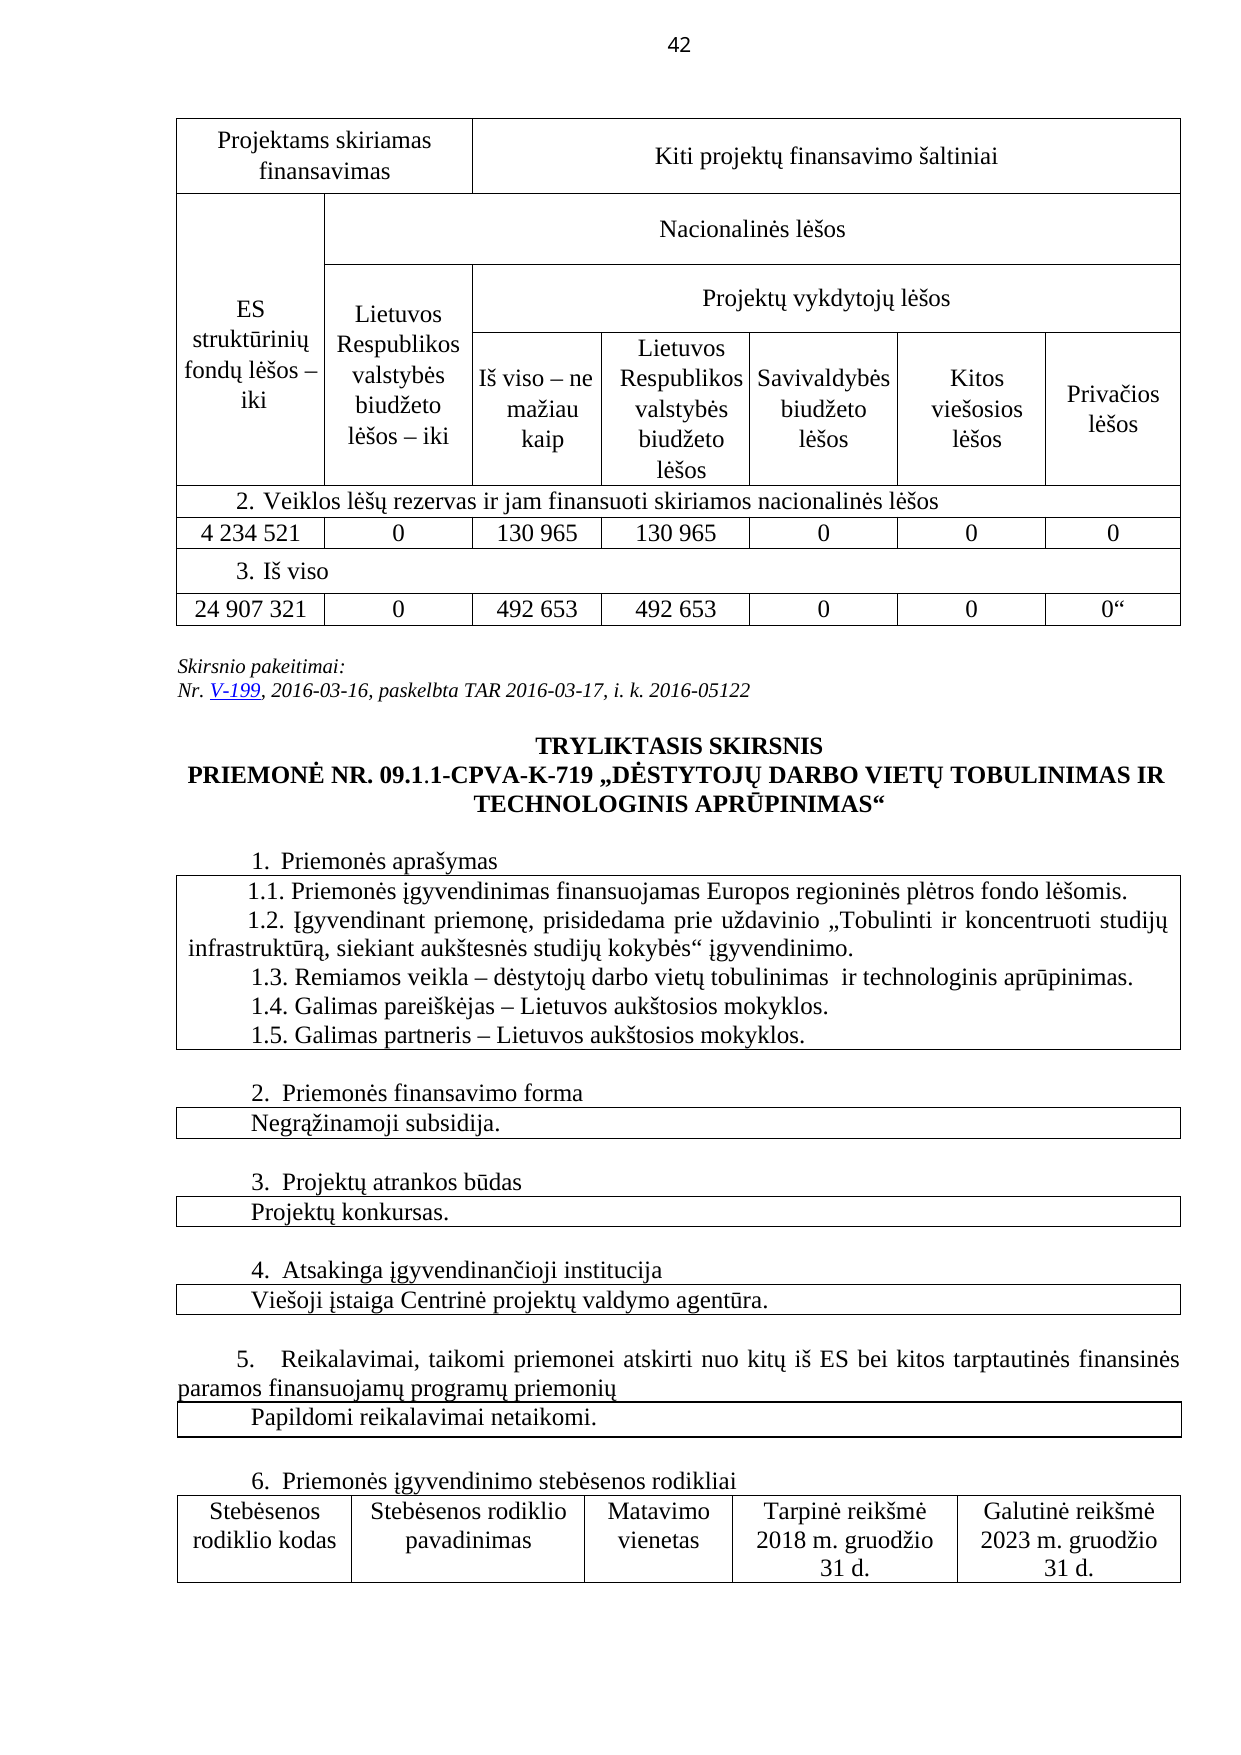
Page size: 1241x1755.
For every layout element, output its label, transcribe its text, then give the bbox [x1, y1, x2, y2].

table_header Negrąžinamoji subsidija. [177, 1108, 1180, 1137]
table_cell Privačios lėšos [1046, 333, 1180, 485]
text 4. Atsakinga įgyvendinančioji institucija [251, 1256, 1181, 1284]
text TECHNOLOGINIS APRŪPINIMAS“ [177, 789, 1181, 817]
table_cell 130 965 [602, 518, 749, 548]
table_cell Kitos viešosios lėšos [898, 333, 1045, 485]
table_cell 4 234 521 [177, 518, 324, 548]
table_cell 0 [750, 594, 897, 624]
table_cell 1.4. Galimas pareiškėjas – Lietuvos aukštosios mokyklos. [177, 991, 1180, 1020]
table_cell ES struktūrinių fondų lėšos – iki [177, 194, 324, 485]
table_cell Projektų vykdytojų lėšos [473, 265, 1180, 332]
text 5. Reikalavimai, taikomi priemonei atskirti nuo kitų iš ES bei kitos tarptautinės finansinės paramos finansuojamų programų priemonių [177, 1344, 1181, 1401]
table_header Papildomi reikalavimai netaikomi. [178, 1403, 1181, 1436]
table_cell Nacionalinės lėšos [325, 194, 1180, 264]
table_cell 0 [750, 518, 897, 548]
text TRYLIKTASIS SKIRSNIS [177, 731, 1181, 760]
table_header Kiti projektų finansavimo šaltiniai [473, 119, 1180, 193]
table_cell 1.5. Galimas partneris – Lietuvos aukštosios mokyklos. [177, 1020, 1180, 1048]
table_header Stebėsenos rodiklio kodas [178, 1496, 351, 1582]
table_cell 1.2. Įgyvendinant priemonę, prisidedama prie uždavinio „Tobulinti ir koncentruoti studijų infrastruktūrą, siekiant aukštesnės studijų kokybės“ įgyvendinimo. [177, 905, 1180, 962]
table_header Viešoji įstaiga Centrinė projektų valdymo agentūra. [177, 1285, 1180, 1314]
table_cell 2. Veiklos lėšų rezervas ir jam finansuoti skiriamos nacionalinės lėšos [177, 486, 1180, 517]
table_cell 1.3. Remiamos veikla – dėstytojų darbo vietų tobulinimas ir technologinis aprūpinimas. [177, 962, 1180, 991]
table_cell 492 653 [602, 594, 749, 624]
table_cell Lietuvos Respublikos valstybės biudžeto lėšos – iki [325, 265, 472, 485]
table_cell 0 [325, 594, 472, 624]
table_cell Lietuvos Respublikos valstybės biudžeto lėšos [602, 333, 749, 485]
table_cell 130 965 [473, 518, 601, 548]
text 3. Projektų atrankos būdas [251, 1167, 1181, 1196]
table_cell 0“ [1046, 594, 1180, 624]
table_cell 0 [325, 518, 472, 548]
table_header Tarpinė reikšmė 2018 m. gruodžio 31 d. [733, 1496, 957, 1582]
text 2. Priemonės finansavimo forma [251, 1078, 1181, 1107]
table_header Projektams skiriamas finansavimas [177, 119, 472, 193]
table_header Projektų konkursas. [177, 1197, 1180, 1226]
text 6. Priemonės įgyvendinimo stebėsenos rodikliai [251, 1466, 1181, 1495]
table_header Galutinė reikšmė 2023 m. gruodžio 31 d. [958, 1496, 1180, 1582]
text PRIEMONĖ NR. 09.1.1-CPVA-K-719 „DĖSTYTOJŲ DARBO VIETŲ TOBULINIMAS IR [177, 760, 1181, 789]
table_cell 24 907 321 [177, 594, 324, 624]
table_cell 3. Iš viso [177, 549, 1180, 593]
table_cell Iš viso – ne mažiau kaip [473, 333, 601, 485]
table_cell 492 653 [473, 594, 601, 624]
table_cell Savivaldybės biudžeto lėšos [750, 333, 897, 485]
text Nr. V-199, 2016-03-16, paskelbta TAR 2016-03-17, i. k. 2016-05122 [177, 678, 1181, 702]
table_cell 0 [1046, 518, 1180, 548]
text Skirsnio pakeitimai: [177, 654, 1181, 678]
table_cell 0 [898, 594, 1045, 624]
table_header Stebėsenos rodiklio pavadinimas [352, 1496, 584, 1582]
table_cell 0 [898, 518, 1045, 548]
table_header Matavimo vienetas [585, 1496, 732, 1582]
text 1. Priemonės aprašymas [251, 846, 1181, 875]
table_header 1.1. Priemonės įgyvendinimas finansuojamas Europos regioninės plėtros fondo lėšomis. [177, 876, 1180, 905]
